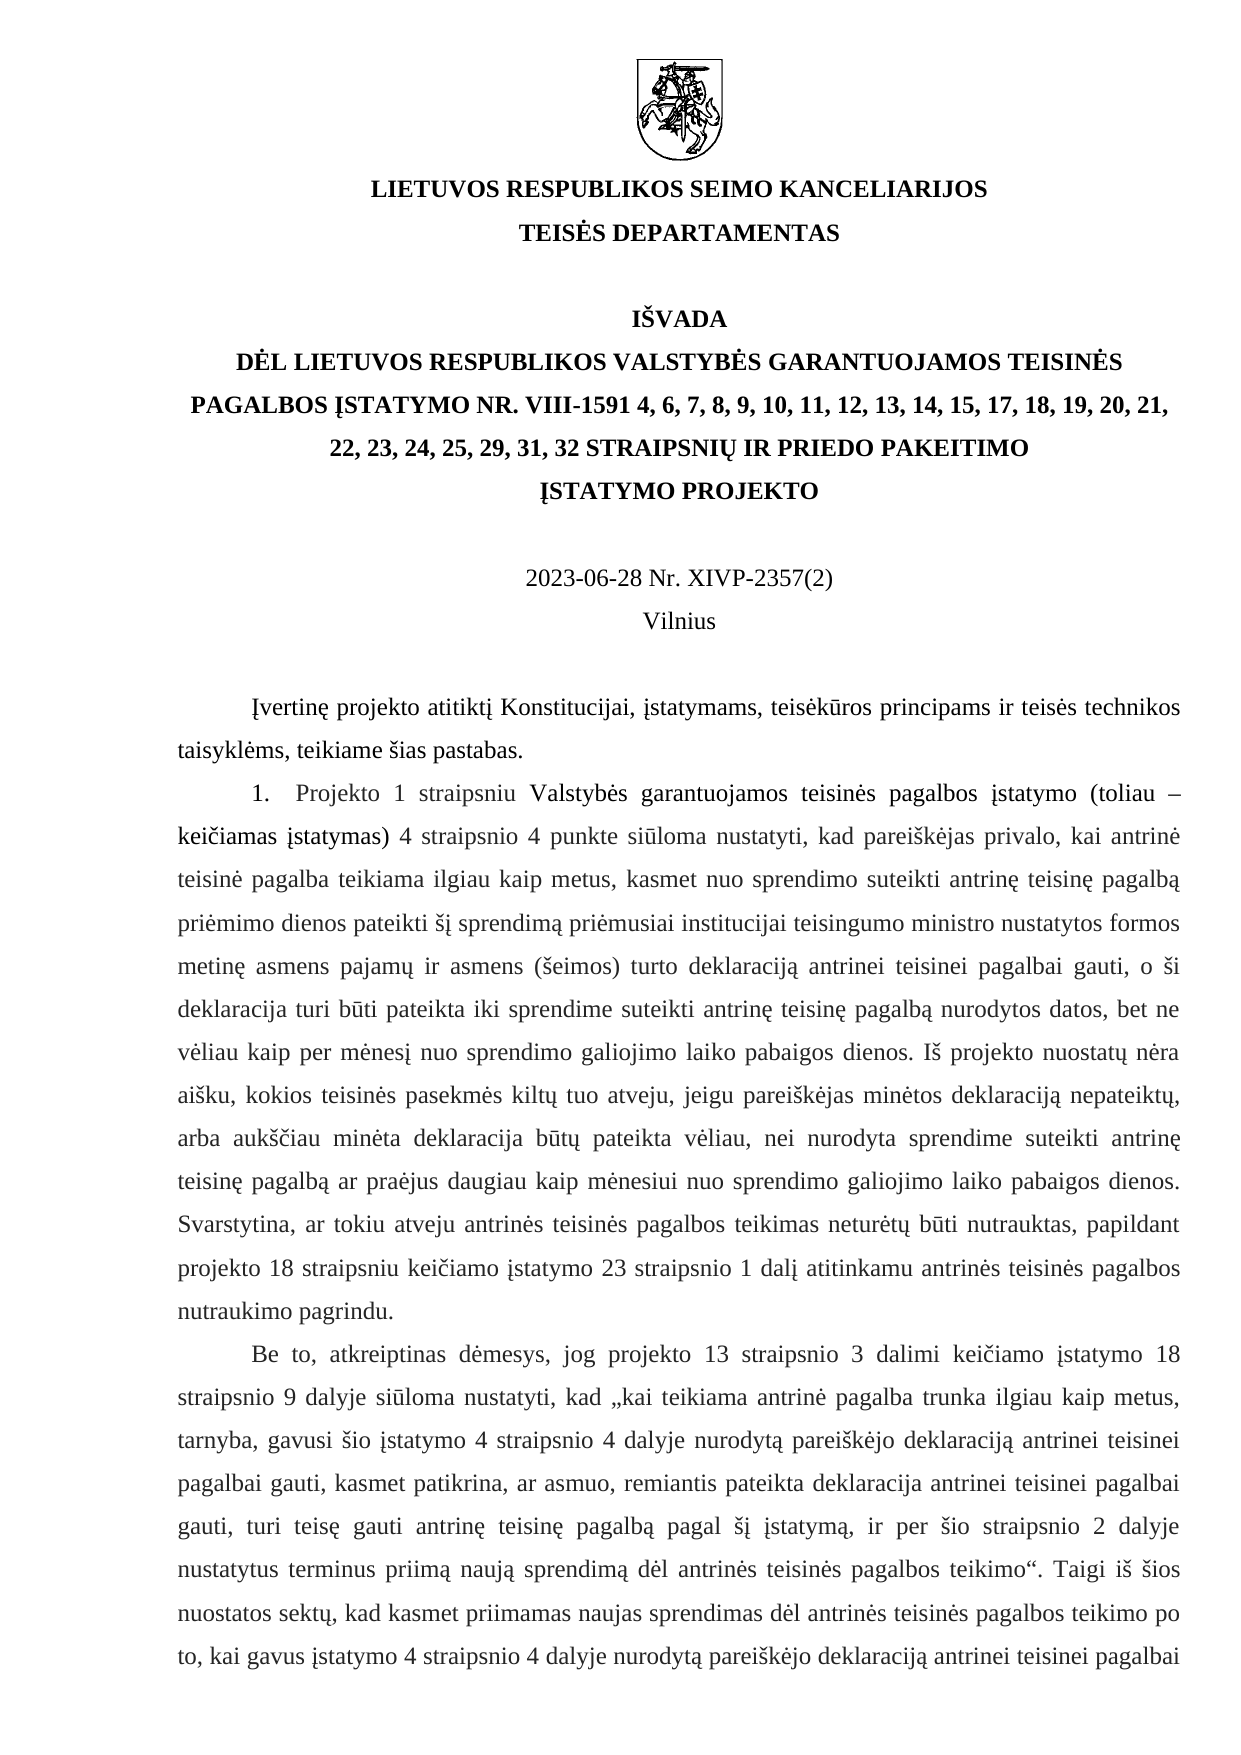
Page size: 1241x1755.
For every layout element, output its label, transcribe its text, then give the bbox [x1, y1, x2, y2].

subtitle TEISĖS DEPARTAMENTAS [177, 218, 1181, 246]
text DĖL LIETUVOS RESPUBLIKOS VALSTYBĖS GARANTUOJAMOS TEISINĖS PAGALBOS ĮSTATYMO NR. VIII‑1591 4, 6, 7, 8, 9, 10, 11, 12, 13, 14, 15, 17, 18, 19, 20, 21, 22, 23, 24, 25, 29, 31, 32 STRAIPSNIŲ IR PRIEDO PAKEITIMO [177, 347, 1181, 462]
text 2023-06-28 Nr. XIVP-2357(2) [177, 563, 1181, 591]
text LIETUVOS RESPUBLIKOS SEIMO KANCELIARIJOS [177, 174, 1181, 203]
list Projekto 1 straipsniu Valstybės garantuojamos teisinės pagalbos įstatymo (toliau – keičiamas įstatymas) 4 straipsnio 4 punkte siūloma nustatyti, kad pareiškėjas privalo, kai antrinė teisinė pagalba teikiama ilgiau kaip metus, kasmet nuo sprendimo suteikti antrinę teisinę pagalbą priėmimo dienos pateikti šį sprendimą priėmusiai institucijai teisingumo ministro nustatytos formos metinę asmens pajamų ir asmens (šeimos) turto deklaraciją antrinei teisinei pagalbai gauti, o ši deklaracija turi būti pateikta iki sprendime suteikti antrinę teisinę pagalbą nurodytos datos, bet ne vėliau kaip per mėnesį nuo sprendimo galiojimo laiko pabaigos dienos. Iš projekto nuostatų nėra aišku, kokios teisinės pasekmės kiltų tuo atveju, jeigu pareiškėjas minėtos deklaraciją nepateiktų, arba aukščiau minėta deklaracija būtų pateikta vėliau, nei nurodyta sprendime suteikti antrinę teisinę pagalbą ar praėjus daugiau kaip mėnesiui nuo sprendimo galiojimo laiko pabaigos dienos. Svarstytina, ar tokiu atveju antrinės teisinės pagalbos teikimas neturėtų būti nutrauktas, papildant projekto 18 straipsniu keičiamo įstatymo 23 straipsnio 1 dalį atitinkamu antrinės teisinės pagalbos nutraukimo pagrindu. [177, 778, 1181, 1324]
text ĮSTATYMO PROJEKTO [177, 476, 1181, 505]
text IŠVADA [177, 304, 1181, 333]
text Įvertinę projekto atitiktį Konstitucijai, įstatymams, teisėkūros principams ir teisės technikos taisyklėms, teikiame šias pastabas. [177, 692, 1181, 764]
text Be to, atkreiptinas dėmesys, jog projekto 13 straipsnio 3 dalimi keičiamo įstatymo 18 straipsnio 9 dalyje siūloma nustatyti, kad „kai teikiama antrinė pagalba trunka ilgiau kaip metus, tarnyba, gavusi šio įstatymo 4 straipsnio 4 dalyje nurodytą pareiškėjo deklaraciją antrinei teisinei pagalbai gauti, kasmet patikrina, ar asmuo, remiantis pateikta deklaracija antrinei teisinei pagalbai gauti, turi teisę gauti antrinę teisinę pagalbą pagal šį įstatymą, ir per šio straipsnio 2 dalyje nustatytus terminus priimą naują sprendimą dėl antrinės teisinės pagalbos teikimo“. Taigi iš šios nuostatos sektų, kad kasmet priimamas naujas sprendimas dėl antrinės teisinės pagalbos teikimo po to, kai gavus įstatymo 4 straipsnio 4 dalyje nurodytą pareiškėjo deklaraciją antrinei teisinei pagalbai [177, 1339, 1181, 1669]
text Vilnius [177, 606, 1181, 634]
